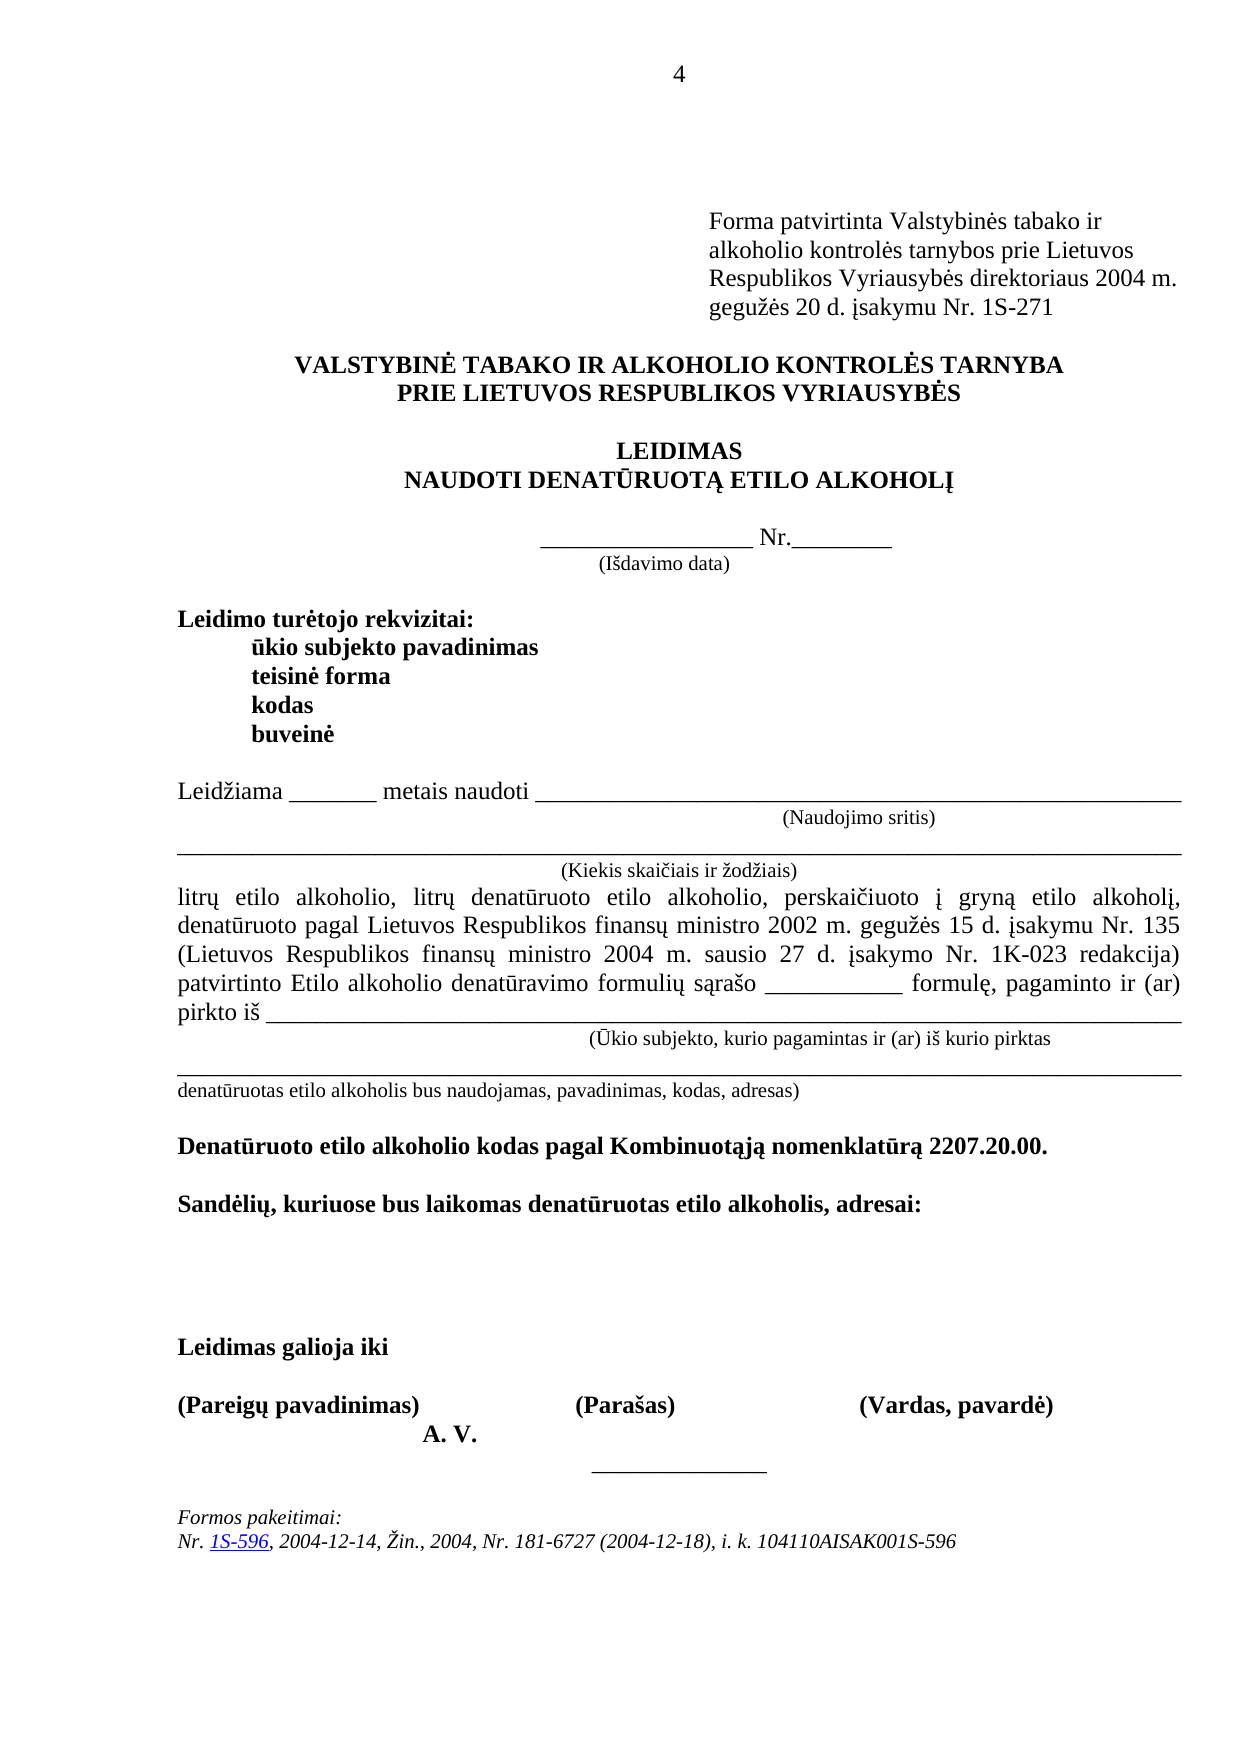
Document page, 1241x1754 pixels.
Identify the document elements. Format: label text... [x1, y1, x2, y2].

text A. V. [177, 1419, 1181, 1447]
text Formos pakeitimai: [177, 1505, 1181, 1529]
text LEIDIMAS [177, 436, 1181, 465]
text litrų etilo alkoholio, litrų denatūruoto etilo alkoholio, perskaičiuoto į gryną etilo alkoholį, denatūruoto pagal Lietuvos Respublikos finansų ministro 2002 m. gegužės 15 d. įsakymu Nr. 135 (Lietuvos Respublikos finansų ministro 2004 m. sausio 27 d. įsakymo Nr. 1K-023 redakcija) patvirtinto Etilo alkoholio denatūravimo formulių sąrašo ___________ formulę, pagaminto ir (ar) pirkto iš [177, 882, 1181, 1026]
text Leidžiama _______ metais naudoti [177, 776, 1181, 805]
text Respublikos Vyriausybės direktoriaus 2004 m. [177, 263, 1181, 292]
text (Naudojimo sritis) [177, 805, 1181, 829]
text Forma patvirtinta Valstybinės tabako ir [177, 206, 1181, 235]
text NAUDOTI DENATŪRUOTĄ ETILO ALKOHOLĮ [177, 465, 1181, 493]
text alkoholio kontrolės tarnybos prie Lietuvos [177, 235, 1181, 263]
text VALSTYBINĖ TABAKO IR ALKOHOLIO KONTROLĖS TARNYBA [177, 350, 1181, 378]
text ūkio subjekto pavadinimas [177, 632, 1181, 661]
text (Ūkio subjekto, kurio pagamintas ir (ar) iš kurio pirktas [177, 1026, 1181, 1050]
text Leidimo turėtojo rekvizitai: [177, 604, 1181, 632]
text (Pareigų pavadinimas) (Parašas) (Vardas, pavardė) [177, 1390, 1181, 1419]
text Nr. 1S-596, 2004-12-14, Žin., 2004, Nr. 181-6727 (2004-12-18), i. k. 104110AISAK001S-596 [177, 1529, 1181, 1553]
text teisinė forma [177, 661, 1181, 690]
text ______________ [177, 1447, 1181, 1476]
text Leidimas galioja iki [177, 1332, 1181, 1361]
text _________________ Nr.________ [177, 522, 1181, 551]
text PRIE LIETUVOS RESPUBLIKOS VYRIAUSYBĖS [177, 378, 1181, 407]
text gegužės 20 d. įsakymu Nr. 1S-271 [177, 292, 1181, 321]
text Sandėlių, kuriuose bus laikomas denatūruotas etilo alkoholis, adresai: [177, 1189, 1181, 1217]
text denatūruotas etilo alkoholis bus naudojamas, pavadinimas, kodas, adresas) [177, 1078, 1181, 1102]
text Denatūruoto etilo alkoholio kodas pagal Kombinuotąją nomenklatūrą 2207.20.00. [177, 1131, 1181, 1160]
text (Išdavimo data) [177, 551, 1181, 575]
text kodas [177, 690, 1181, 719]
text (Kiekis skaičiais ir žodžiais) [177, 858, 1181, 882]
text buveinė [177, 719, 1181, 747]
